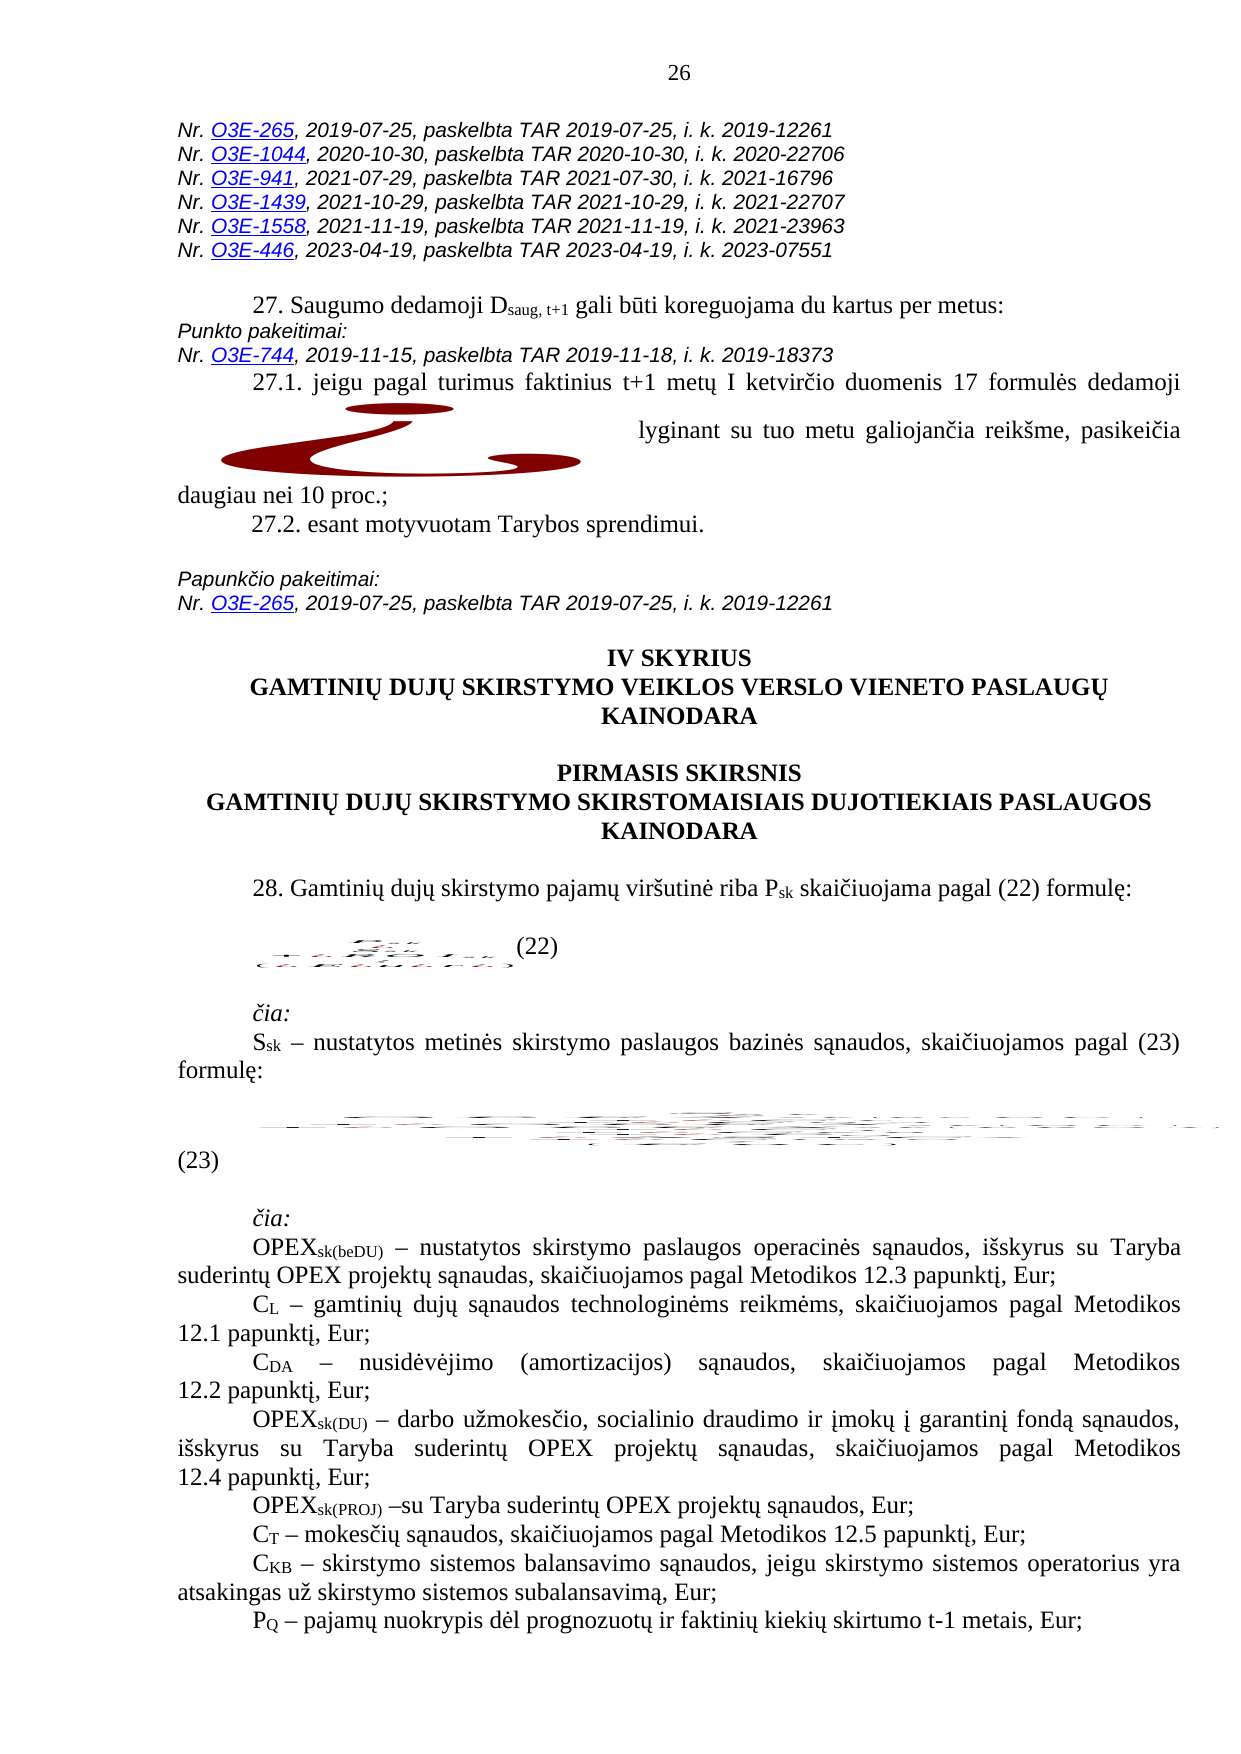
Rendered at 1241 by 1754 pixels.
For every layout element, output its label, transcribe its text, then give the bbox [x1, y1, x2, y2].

text OPEXsk(beDU) – nustatytos skirstymo paslaugos operacinės sąnaudos, išskyrus su Taryba suderintų OPEX projektų sąnaudas, skaičiuojamos pagal Metodikos 12.3 papunktį, Eur; [177, 1232, 1181, 1289]
text CL – gamtinių dujų sąnaudos technologinėms reikmėms, skaičiuojamos pagal Metodikos 12.1 papunktį, Eur; [177, 1289, 1181, 1347]
text Nr. O3E-744, 2019-11-15, paskelbta TAR 2019-11-18, i. k. 2019-18373 [177, 343, 1181, 367]
text 27.2. esant motyvuotam Tarybos sprendimui. [177, 509, 1181, 538]
text Papunkčio pakeitimai: [177, 567, 1181, 591]
text Ssk – nustatytos metinės skirstymo paslaugos bazinės sąnaudos, skaičiuojamos pagal (23) formulę: [177, 1027, 1181, 1084]
text CT – mokesčių sąnaudos, skaičiuojamos pagal Metodikos 12.5 papunktį, Eur; [177, 1519, 1181, 1548]
text Nr. O3E-1044, 2020-10-30, paskelbta TAR 2020-10-30, i. k. 2020-22706 [177, 142, 1181, 166]
text CKB – skirstymo sistemos balansavimo sąnaudos, jeigu skirstymo sistemos operatorius yra atsakingas už skirstymo sistemos subalansavimą, Eur; [177, 1548, 1181, 1606]
text 27.1. jeigu pagal turimus faktinius t+1 metų I ketvirčio duomenis 17 formulės dedamoji lyginant su tuo metu galiojančia reikšme, pasikeičia daugiau nei 10 proc.; [177, 367, 1181, 509]
text PQ – pajamų nuokrypis dėl prognozuotų ir faktinių kiekių skirtumo t-1 metais, Eur; [177, 1606, 1181, 1634]
text Punkto pakeitimai: [177, 319, 1181, 343]
text PIRMASIS SKIRSNIS [177, 758, 1181, 787]
text Nr. O3E-446, 2023-04-19, paskelbta TAR 2023-04-19, i. k. 2023-07551 [177, 238, 1181, 262]
text CDA – nusidėvėjimo (amortizacijos) sąnaudos, skaičiuojamos pagal Metodikos 12.2 papunktį, Eur; [177, 1347, 1181, 1404]
text Nr. O3E-265, 2019-07-25, paskelbta TAR 2019-07-25, i. k. 2019-12261 [177, 118, 1181, 142]
text OPEXsk(PROJ) –su Taryba suderintų OPEX projektų sąnaudos, Eur; [177, 1491, 1181, 1519]
text 28. Gamtinių dujų skirstymo pajamų viršutinė riba Psk skaičiuojama pagal (22) formulę: [177, 873, 1181, 902]
text GAMTINIŲ DUJŲ SKIRSTYMO VEIKLOS VERSLO VIENETO PASLAUGŲ KAINODARA [177, 672, 1181, 729]
text 27. Saugumo dedamoji Dsaug, t+1 gali būti koreguojama du kartus per metus: [177, 291, 1181, 319]
text Nr. O3E-265, 2019-07-25, paskelbta TAR 2019-07-25, i. k. 2019-12261 [177, 591, 1181, 614]
text IV SKYRIUS [177, 643, 1181, 672]
text čia: [177, 998, 1181, 1027]
text GAMTINIŲ DUJŲ SKIRSTYMO SKIRSTOMAISIAIS DUJOTIEKIAIS PASLAUGOS KAINODARA [177, 787, 1181, 844]
text Nr. O3E-1439, 2021-10-29, paskelbta TAR 2021-10-29, i. k. 2021-22707 [177, 190, 1181, 214]
text Nr. O3E-941, 2021-07-29, paskelbta TAR 2021-07-30, i. k. 2021-16796 [177, 166, 1181, 190]
text čia: [177, 1203, 1181, 1232]
text OPEXsk(DU) – darbo užmokesčio, socialinio draudimo ir įmokų į garantinį fondą sąnaudos, išskyrus su Taryba suderintų OPEX projektų sąnaudas, skaičiuojamos pagal Metodikos 12.4 papunktį, Eur; [177, 1404, 1181, 1491]
text (23) [177, 1113, 1181, 1174]
text (22) [177, 931, 1181, 969]
text Nr. O3E-1558, 2021-11-19, paskelbta TAR 2021-11-19, i. k. 2021-23963 [177, 214, 1181, 238]
